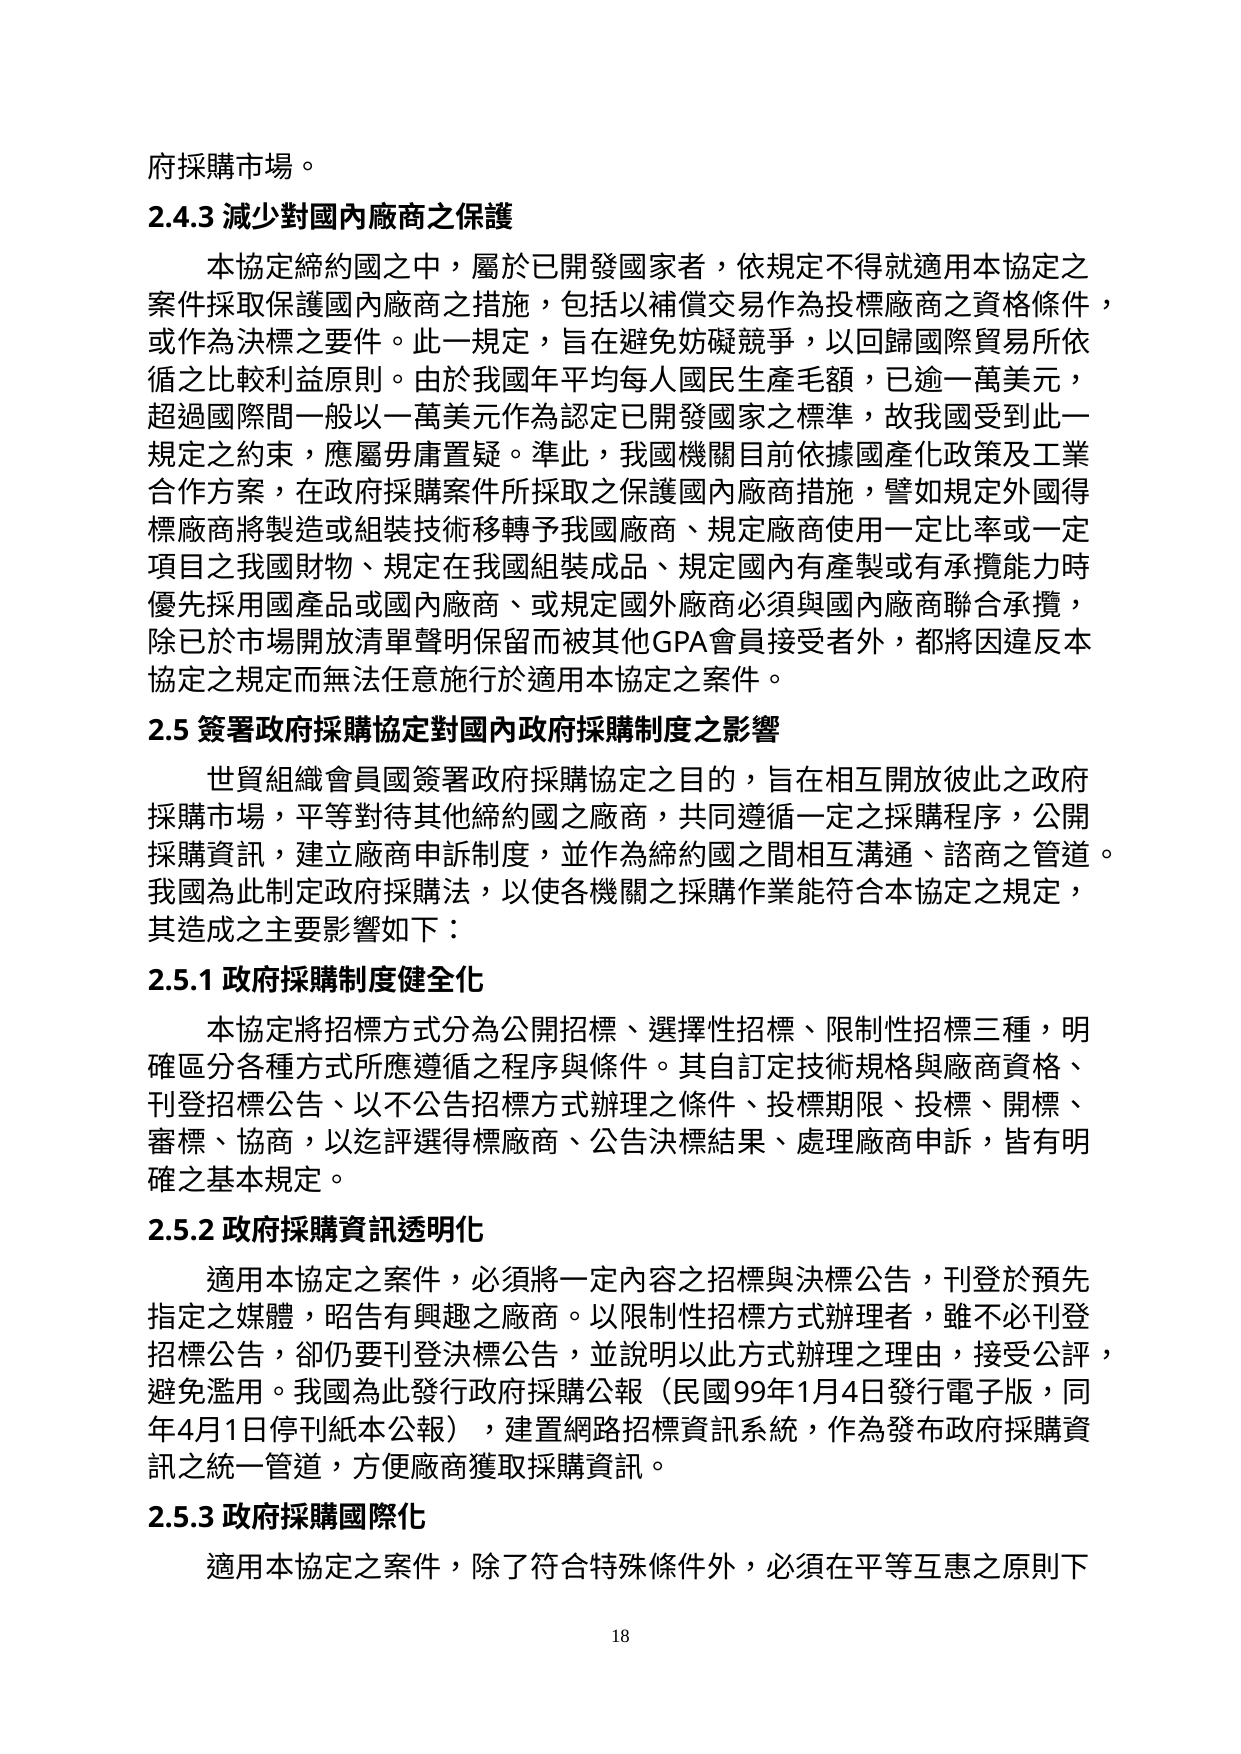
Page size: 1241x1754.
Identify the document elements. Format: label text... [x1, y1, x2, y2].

text 府採購市場。 [148, 148, 1092, 185]
text 適用本協定之案件，必須將一定內容之招標與決標公告，刊登於預先指定之媒體，昭告有興趣之廠商。以限制性招標方式辦理者，雖不必刊登招標公告，卻仍要刊登決標公告，並說明以此方式辦理之理由，接受公評，避免濫用。我國為此發行政府採購公報（民國99年1月4日發行電子版，同年4月1日停刊紙本公報），建置網路招標資訊系統，作為發布政府採購資訊之統一管道，方便廠商獲取採購資訊。 [148, 1260, 1092, 1485]
text 2.4.3 減少對國內廠商之保護 [148, 198, 1092, 235]
text 適用本協定之案件，除了符合特殊條件外，必須在平等互惠之原則下，開放其他締約國之財物、服務及廠商參予競標。目前尚存之保護國內廠商措施，以政府採購扶植國內產業發展，限制外國廠商參予競標之作法，將無法施行於適用本協定之案件。外國競爭者的加入，將使得我國政府採購趨於國際化。 [148, 1548, 1092, 1585]
text 本協定締約國之中，屬於已開發國家者，依規定不得就適用本協定之案件採取保護國內廠商之措施，包括以補償交易作為投標廠商之資格條件，或作為決標之要件。此一規定，旨在避免妨礙競爭，以回歸國際貿易所依循之比較利益原則。由於我國年平均每人國民生產毛額，已逾一萬美元，超過國際間一般以一萬美元作為認定已開發國家之標準，故我國受到此一規定之約束，應屬毋庸置疑。準此，我國機關目前依據國產化政策及工業合作方案，在政府採購案件所採取之保護國內廠商措施，譬如規定外國得標廠商將製造或組裝技術移轉予我國廠商、規定廠商使用一定比率或一定項目之我國財物、規定在我國組裝成品、規定國內有產製或有承攬能力時優先採用國產品或國內廠商、或規定國外廠商必須與國內廠商聯合承攬，除已於市場開放清單聲明保留而被其他GPA會員接受者外，都將因違反本協定之規定而無法任意施行於適用本協定之案件。 [148, 248, 1092, 698]
text 本協定將招標方式分為公開招標、選擇性招標、限制性招標三種，明確區分各種方式所應遵循之程序與條件。其自訂定技術規格與廠商資格、刊登招標公告、以不公告招標方式辦理之條件、投標期限、投標、開標、審標、協商，以迄評選得標廠商、公告決標結果、處理廠商申訴，皆有明確之基本規定。 [148, 1010, 1092, 1198]
subtitle 2.5.3 政府採購國際化 [148, 1498, 1092, 1535]
text 2.5.2 政府採購資訊透明化 [148, 1210, 1092, 1248]
text 2.5 簽署政府採購協定對國內政府採購制度之影響 [148, 710, 1092, 748]
subtitle 2.5.1 政府採購制度健全化 [148, 960, 1092, 998]
text 世貿組織會員國簽署政府採購協定之目的，旨在相互開放彼此之政府採購市場，平等對待其他締約國之廠商，共同遵循一定之採購程序，公開採購資訊，建立廠商申訴制度，並作為締約國之間相互溝通、諮商之管道。我國為此制定政府採購法，以使各機關之採購作業能符合本協定之規定，其造成之主要影響如下： [148, 760, 1092, 948]
